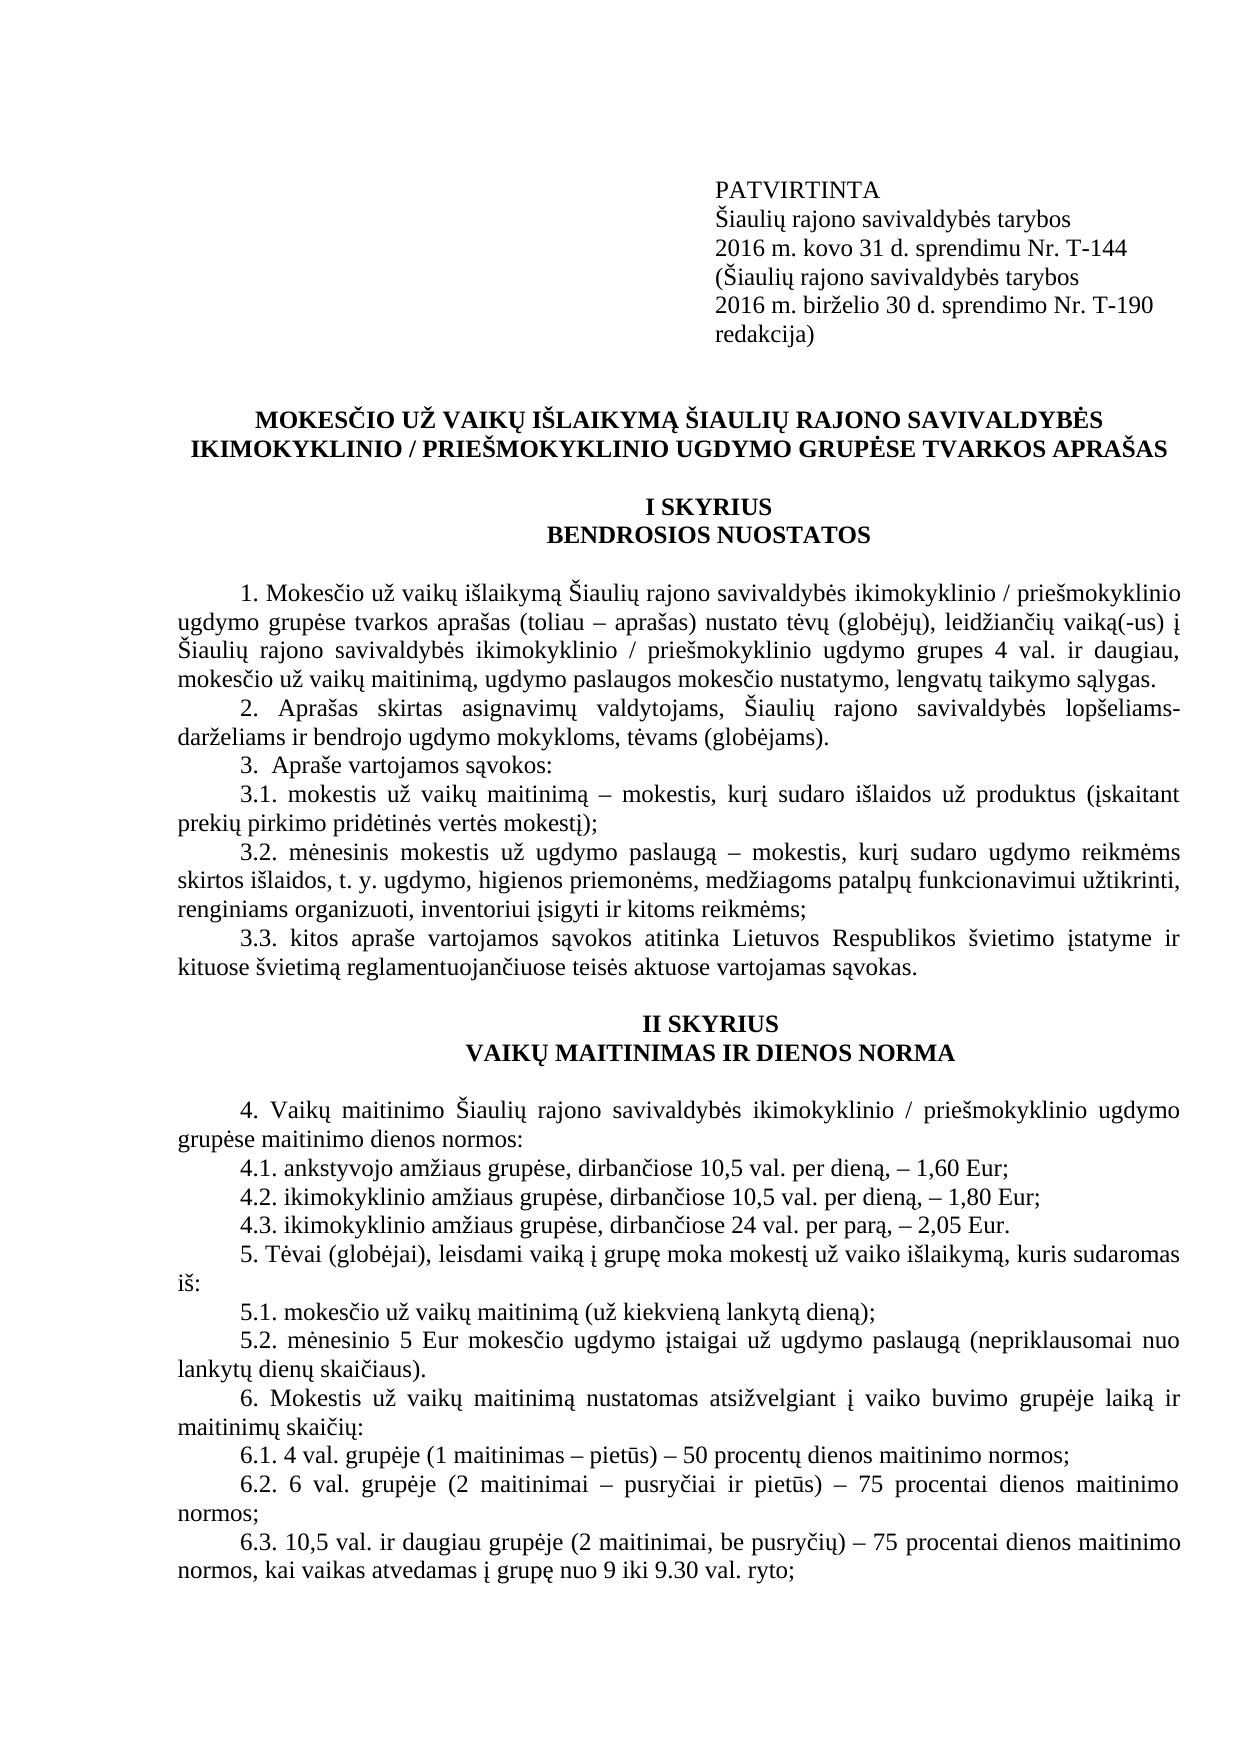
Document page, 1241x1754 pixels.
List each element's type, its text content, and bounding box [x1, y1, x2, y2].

text PATVIRTINTA [177, 176, 1181, 204]
text 3.3. kitos apraše vartojamos sąvokos atitinka Lietuvos Respublikos švietimo įstatyme ir kituose švietimą reglamentuojančiuose teisės aktuose vartojamas sąvokas. [177, 923, 1181, 981]
text MOKESČIO UŽ VAIKŲ IŠLAIKYMĄ ŠIAULIŲ RAJONO SAVIVALDYBĖS IKIMOKYKLINIO / PRIEŠMOKYKLINIO UGDYMO GRUPĖSE TVARKOS APRAŠAS [177, 406, 1181, 463]
text 5.2. mėnesinio 5 Eur mokesčio ugdymo įstaigai už ugdymo paslaugą (nepriklausomai nuo lankytų dienų skaičiaus). [177, 1326, 1181, 1383]
text BENDROSIOS NUOSTATOS [177, 521, 1181, 549]
text 2016 m. kovo 31 d. sprendimu Nr. T-144 [177, 233, 1181, 262]
text 2. Aprašas skirtas asignavimų valdytojams, Šiaulių rajono savivaldybės lopšeliams-darželiams ir bendrojo ugdymo mokykloms, tėvams (globėjams). [177, 693, 1181, 751]
text Šiaulių rajono savivaldybės tarybos [177, 204, 1181, 233]
text 5.1. mokesčio už vaikų maitinimą (už kiekvieną lankytą dieną); [177, 1297, 1181, 1326]
text 4.2. ikimokyklinio amžiaus grupėse, dirbančiose 10,5 val. per dieną, – 1,80 Eur; [177, 1182, 1181, 1211]
text 4.3. ikimokyklinio amžiaus grupėse, dirbančiose 24 val. per parą, – 2,05 Eur. [177, 1211, 1181, 1239]
text 3. Apraše vartojamos sąvokos: [177, 751, 1181, 779]
text 2016 m. birželio 30 d. sprendimo Nr. T-190 [177, 291, 1181, 319]
text 3.2. mėnesinis mokestis už ugdymo paslaugą – mokestis, kurį sudaro ugdymo reikmėms skirtos išlaidos, t. y. ugdymo, higienos priemonėms, medžiagoms patalpų funkcionavimui užtikrinti, renginiams organizuoti, inventoriui įsigyti ir kitoms reikmėms; [177, 837, 1181, 923]
text I SKYRIUS [177, 492, 1181, 521]
text redakcija) [177, 319, 1181, 348]
text VAIKŲ MAITINIMAS IR DIENOS NORMA [177, 1038, 1181, 1067]
text 6. Mokestis už vaikų maitinimą nustatomas atsižvelgiant į vaiko buvimo grupėje laiką ir maitinimų skaičių: [177, 1383, 1181, 1441]
text 4.1. ankstyvojo amžiaus grupėse, dirbančiose 10,5 val. per dieną, – 1,60 Eur; [177, 1153, 1181, 1182]
text 6.2. 6 val. grupėje (2 maitinimai – pusryčiai ir pietūs) – 75 procentai dienos maitinimo normos; [177, 1469, 1181, 1527]
text 1. Mokesčio už vaikų išlaikymą Šiaulių rajono savivaldybės ikimokyklinio / priešmokyklinio ugdymo grupėse tvarkos aprašas (toliau – aprašas) nustato tėvų (globėjų), leidžiančių vaiką(-us) į Šiaulių rajono savivaldybės ikimokyklinio / priešmokyklinio ugdymo grupes 4 val. ir daugiau, mokesčio už vaikų maitinimą, ugdymo paslaugos mokesčio nustatymo, lengvatų taikymo sąlygas. [177, 578, 1181, 693]
text 6.3. 10,5 val. ir daugiau grupėje (2 maitinimai, be pusryčių) – 75 procentai dienos maitinimo normos, kai vaikas atvedamas į grupę nuo 9 iki 9.30 val. ryto; [177, 1527, 1181, 1584]
text 3.1. mokestis už vaikų maitinimą – mokestis, kurį sudaro išlaidos už produktus (įskaitant prekių pirkimo pridėtinės vertės mokestį); [177, 779, 1181, 837]
text 4. Vaikų maitinimo Šiaulių rajono savivaldybės ikimokyklinio / priešmokyklinio ugdymo grupėse maitinimo dienos normos: [177, 1096, 1181, 1153]
text 5. Tėvai (globėjai), leisdami vaiką į grupę moka mokestį už vaiko išlaikymą, kuris sudaromas iš: [177, 1239, 1181, 1297]
text 6.1. 4 val. grupėje (1 maitinimas – pietūs) – 50 procentų dienos maitinimo normos; [177, 1441, 1181, 1469]
text II SKYRIUS [177, 1009, 1181, 1038]
text (Šiaulių rajono savivaldybės tarybos [177, 262, 1181, 291]
